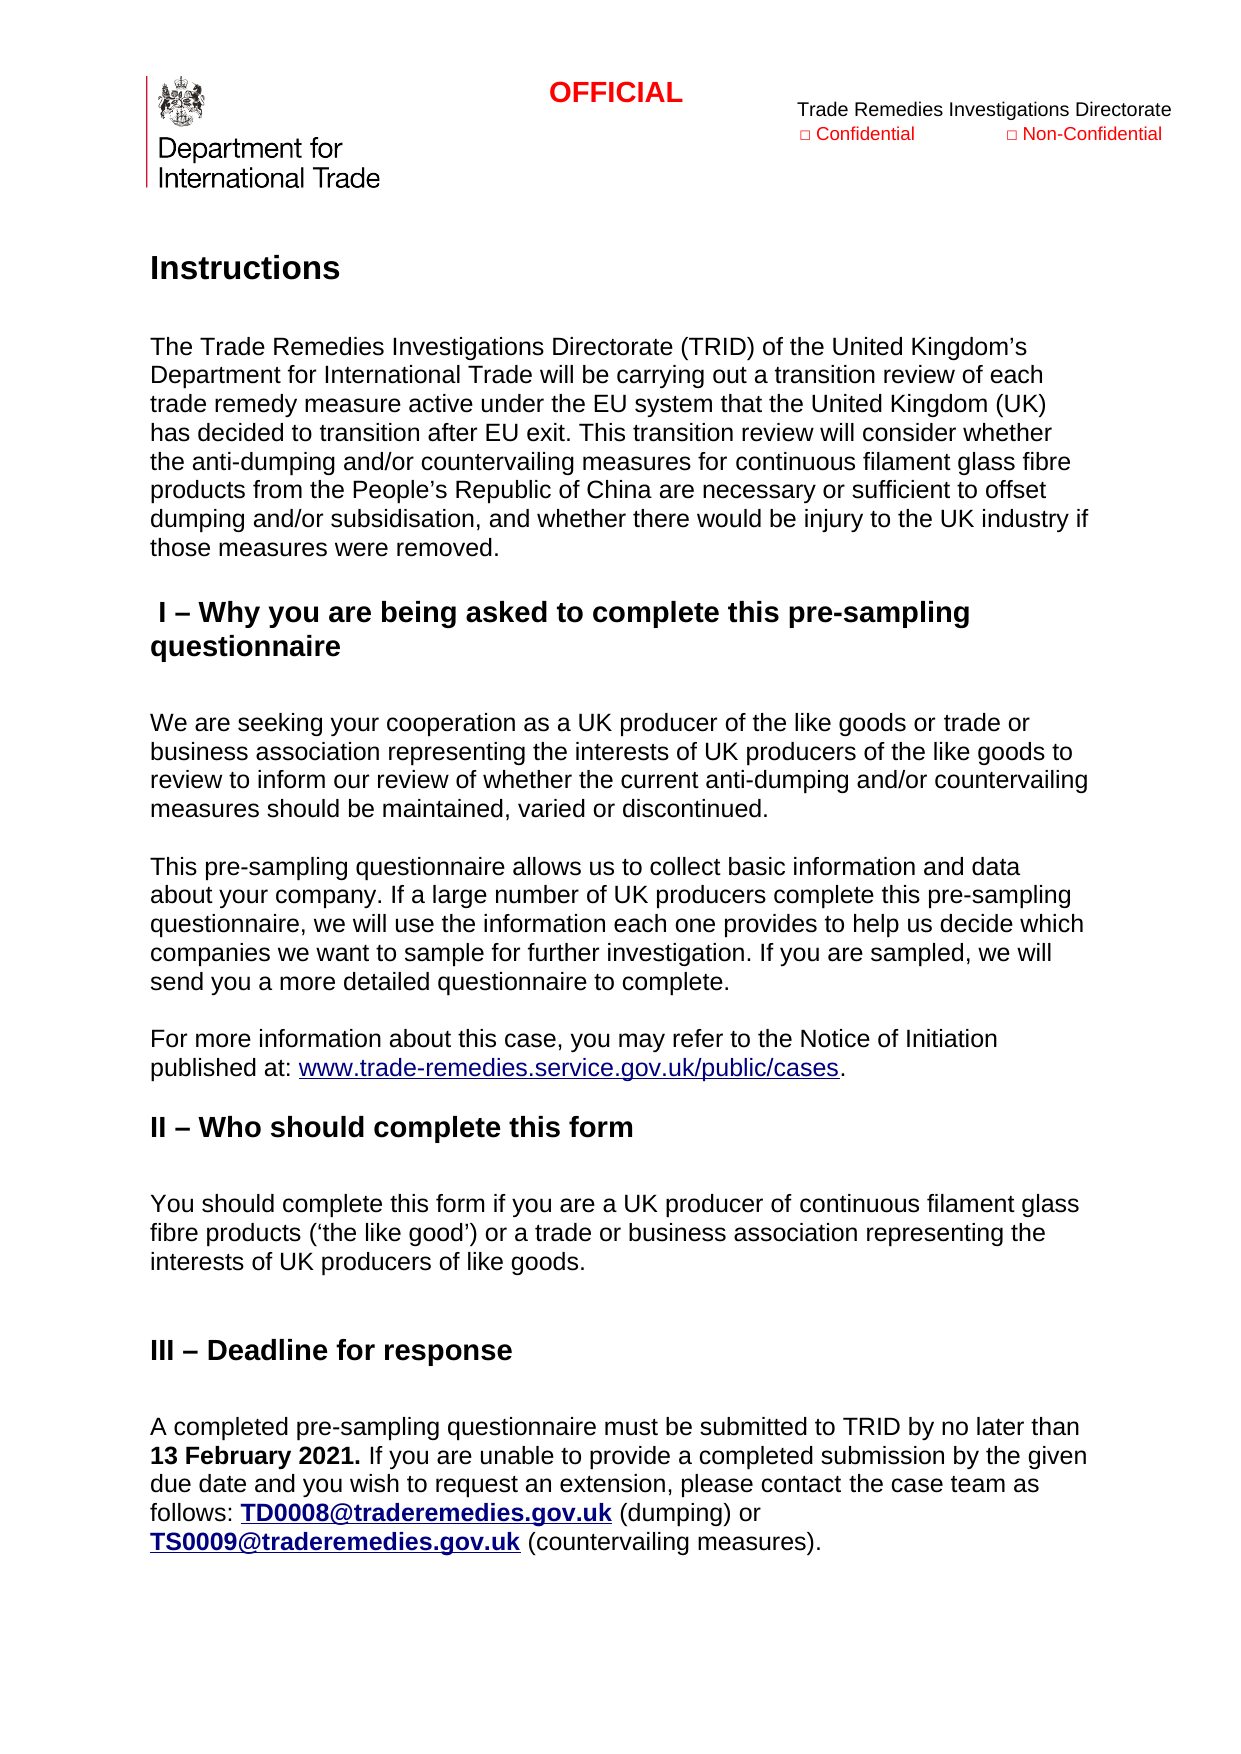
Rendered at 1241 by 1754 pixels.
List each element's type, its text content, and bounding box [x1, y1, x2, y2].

text A completed pre-sampling questionnaire must be submitted to TRID by no later than 13 February 2021. If you are unable to provide a completed submission by the given due date and you wish to request an extension, please contact the case team as follows: TD0008@traderemedies.gov.uk (dumping) or TS0009@traderemedies.gov.uk (countervailing measures). [150, 1412, 1090, 1556]
subtitle I – Why you are being asked to complete this pre-sampling questionnaire [150, 595, 1090, 662]
text This pre-sampling questionnaire allows us to collect basic information and data about your company. If a large number of UK producers complete this pre-sampling questionnaire, we will use the information each one provides to help us decide which companies we want to sample for further investigation. If you are sampled, we will send you a more detailed questionnaire to complete. [150, 852, 1090, 995]
text You should complete this form if you are a UK producer of continuous filament glass fibre products (‘the like good’) or a trade or business association representing the interests of UK producers of like goods. [150, 1189, 1090, 1276]
text The Trade Remedies Investigations Directorate (TRID) of the United Kingdom’s Department for International Trade will be carrying out a transition review of each trade remedy measure active under the EU system that the United Kingdom (UK) has decided to transition after EU exit. This transition review will consider whether the anti-dumping and/or countervailing measures for continuous filament glass fibre products from the People’s Republic of China are necessary or sufficient to offset dumping and/or subsidisation, and whether there would be injury to the UK industry if those measures were removed. [150, 332, 1090, 562]
subtitle II – Who should complete this form [150, 1110, 1090, 1144]
text We are seeking your cooperation as a UK producer of the like goods or trade or business association representing the interests of UK producers of the like goods to review to inform our review of whether the current anti-dumping and/or countervailing measures should be maintained, varied or discontinued. [150, 708, 1090, 823]
text For more information about this case, you may refer to the Notice of Initiation published at: www.trade-remedies.service.gov.uk/public/cases. [150, 1024, 1090, 1082]
subtitle Instructions [150, 248, 1090, 286]
subtitle III – Deadline for response [150, 1333, 1090, 1367]
